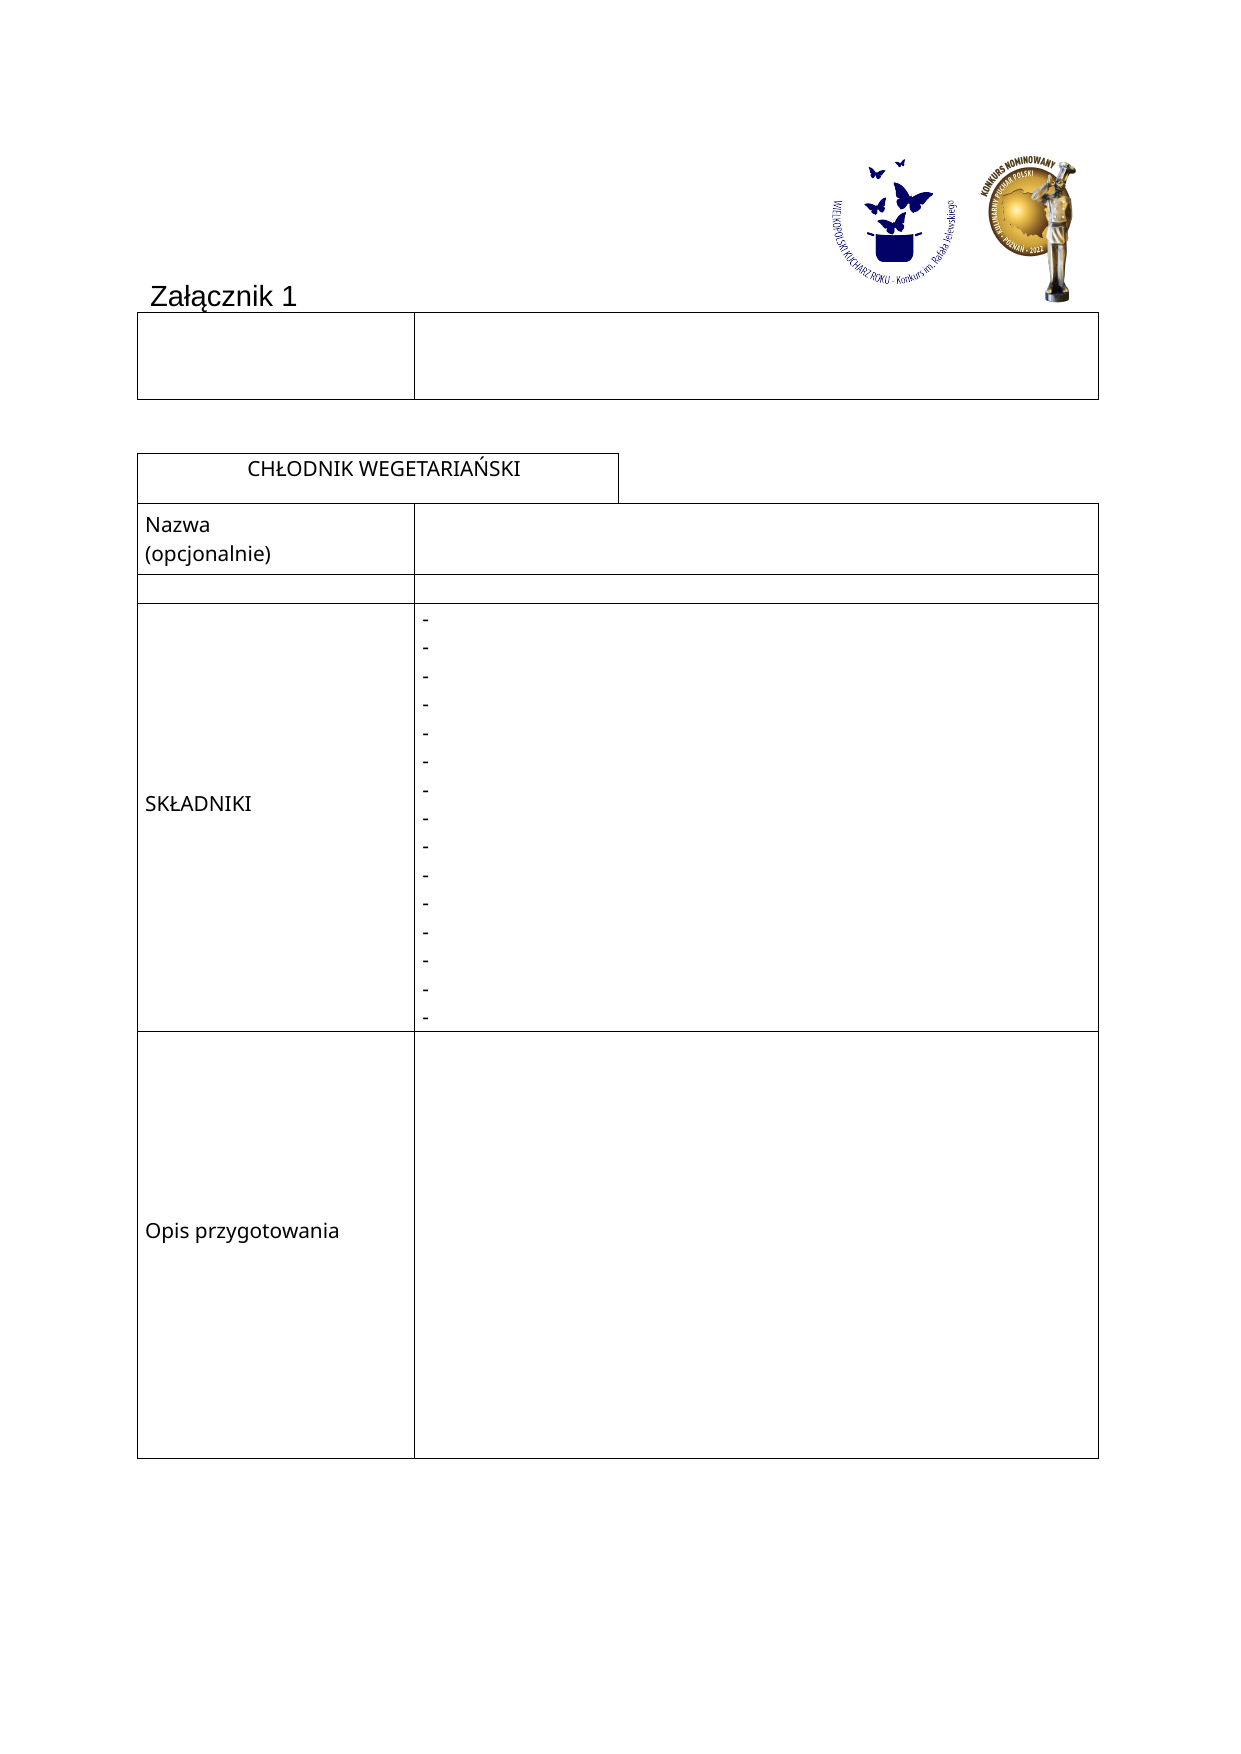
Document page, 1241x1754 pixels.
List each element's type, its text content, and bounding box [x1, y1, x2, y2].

table_cell [138, 575, 414, 603]
picture [814, 137, 1082, 306]
table_header CHŁODNIK WEGETARIAŃSKI [138, 454, 618, 503]
table_cell [415, 575, 1098, 603]
table_cell [138, 313, 414, 398]
table_cell Nazwa (opcjonalnie) [138, 504, 414, 573]
table_cell - - - - - - - - - - - - - - - [415, 604, 1098, 1031]
table_cell [415, 504, 1098, 573]
table_cell SKŁADNIKI [138, 604, 414, 1031]
table_cell [415, 313, 1098, 398]
table_cell [415, 1032, 1098, 1458]
table_cell Opis przygotowania [138, 1032, 414, 1458]
table_header [619, 453, 1098, 503]
